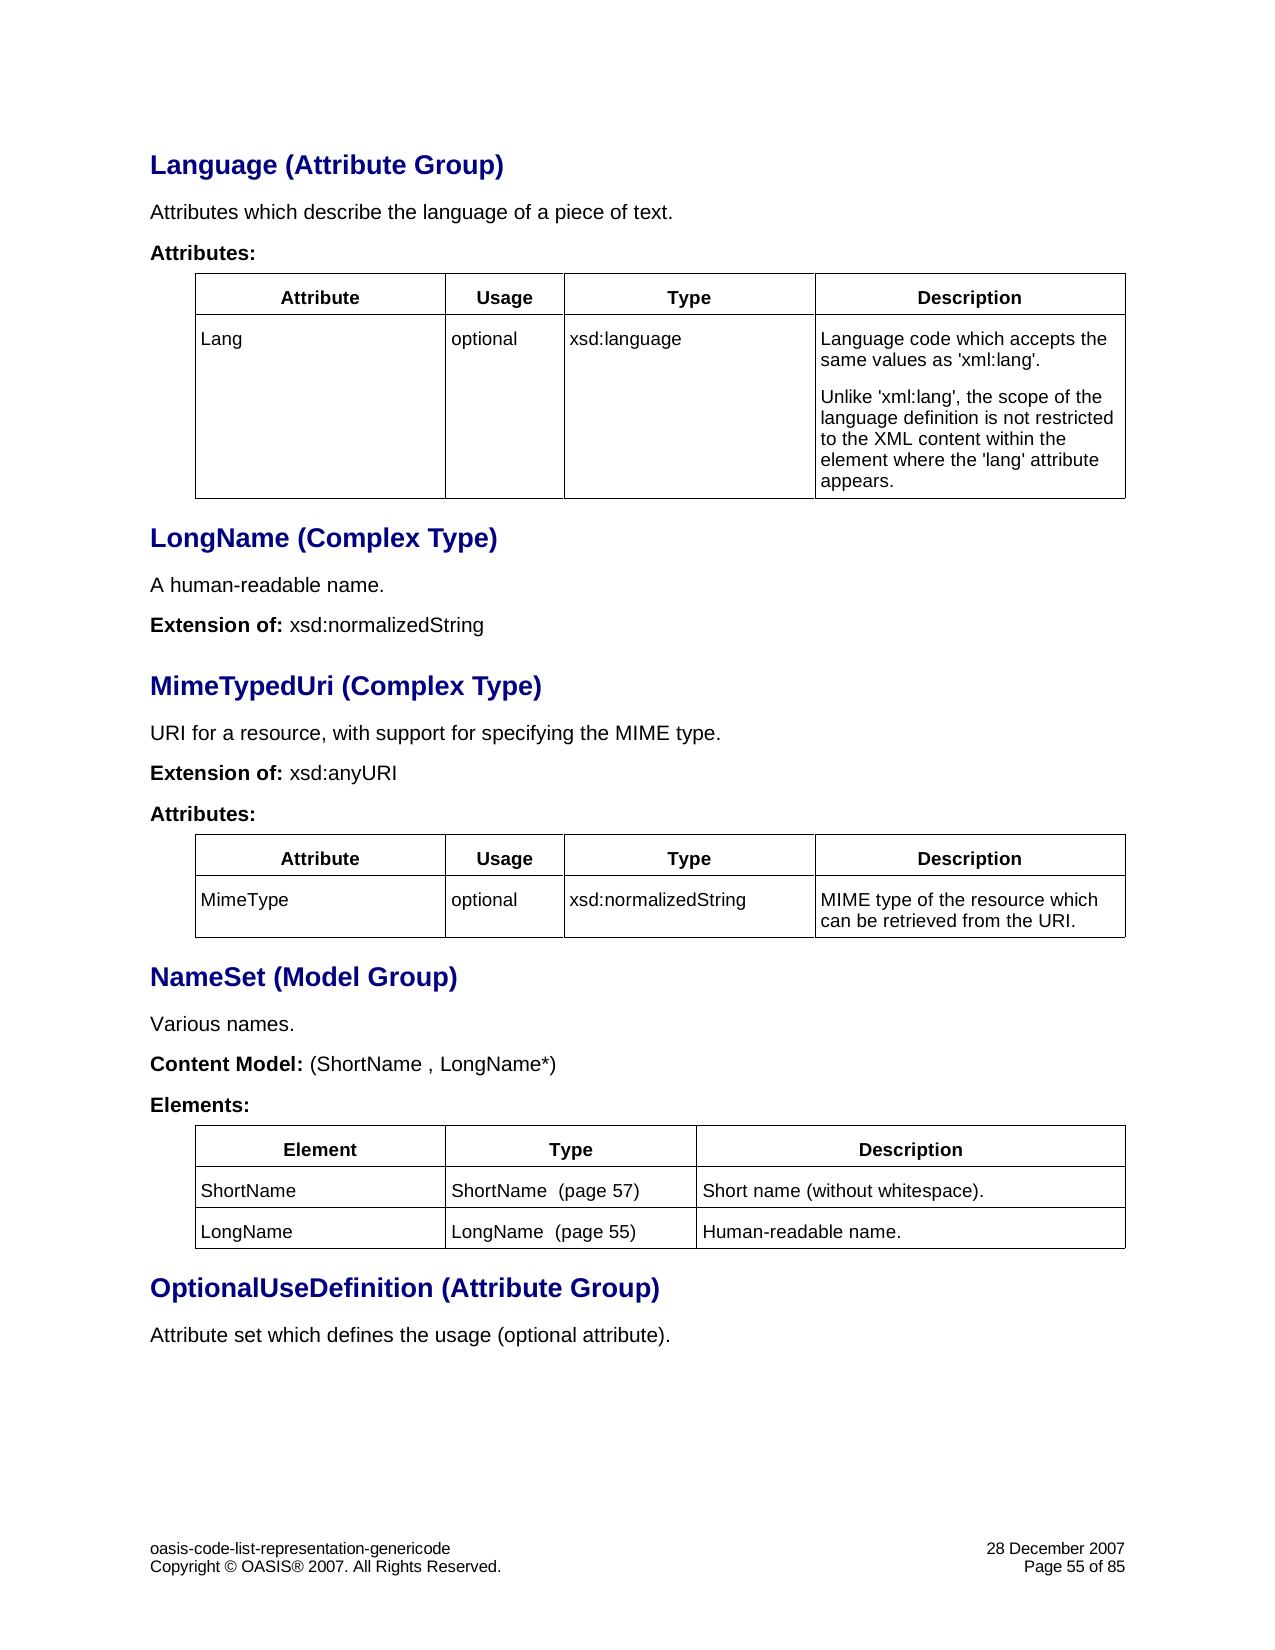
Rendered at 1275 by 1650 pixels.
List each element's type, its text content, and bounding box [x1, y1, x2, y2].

subtitle OptionalUseDefinition (Attribute Group) [150, 1273, 1125, 1303]
subtitle NameSet (Model Group) [150, 962, 1125, 992]
table_cell Lang [196, 315, 445, 498]
table_cell optional [446, 315, 563, 498]
table_header Description [697, 1126, 1125, 1166]
table_header Type [565, 274, 814, 314]
text A human-readable name. [150, 574, 1125, 597]
table_cell LongName (page 55) [446, 1208, 696, 1248]
table_cell xsd:normalizedString [565, 876, 814, 937]
table_header Attribute [196, 274, 445, 314]
table_header Usage [446, 835, 563, 875]
text Various names. [150, 1013, 1125, 1036]
table_cell xsd:language [565, 315, 814, 498]
table_header Element [196, 1126, 445, 1166]
table_header Attribute [196, 835, 445, 875]
text Extension of: xsd:normalizedString [150, 614, 1125, 637]
text Attributes which describe the language of a piece of text. [150, 201, 1125, 224]
text URI for a resource, with support for specifying the MIME type. [150, 722, 1125, 745]
table_cell Language code which accepts the same values as 'xml:lang'. Unlike 'xml:lang', the scope of the language definition is not restricted to the XML content within the element where the 'lang' attribute appears. [816, 315, 1125, 498]
table_cell ShortName [196, 1167, 445, 1207]
table_cell ShortName (page 57) [446, 1167, 696, 1207]
text Attribute set which defines the usage (optional attribute). [150, 1324, 1125, 1347]
table_cell MimeType [196, 876, 445, 937]
table_cell MIME type of the resource which can be retrieved from the URI. [816, 876, 1125, 937]
table_cell optional [446, 876, 563, 937]
subtitle Language (Attribute Group) [150, 150, 1125, 180]
title Attributes: [150, 802, 1125, 826]
subtitle LongName (Complex Type) [150, 523, 1125, 553]
subtitle MimeTypedUri (Complex Type) [150, 671, 1125, 701]
table_header Type [565, 835, 814, 875]
text Extension of: xsd:anyURI [150, 762, 1125, 785]
table_header Type [446, 1126, 696, 1166]
table_cell Human-readable name. [697, 1208, 1125, 1248]
table_header Description [816, 274, 1125, 314]
table_cell LongName [196, 1208, 445, 1248]
table_cell Short name (without whitespace). [697, 1167, 1125, 1207]
title Attributes: [150, 241, 1125, 264]
table_header Description [816, 835, 1125, 875]
title Elements: [150, 1093, 1125, 1117]
table_header Usage [446, 274, 563, 314]
text Content Model: (ShortName , LongName*) [150, 1053, 1125, 1076]
